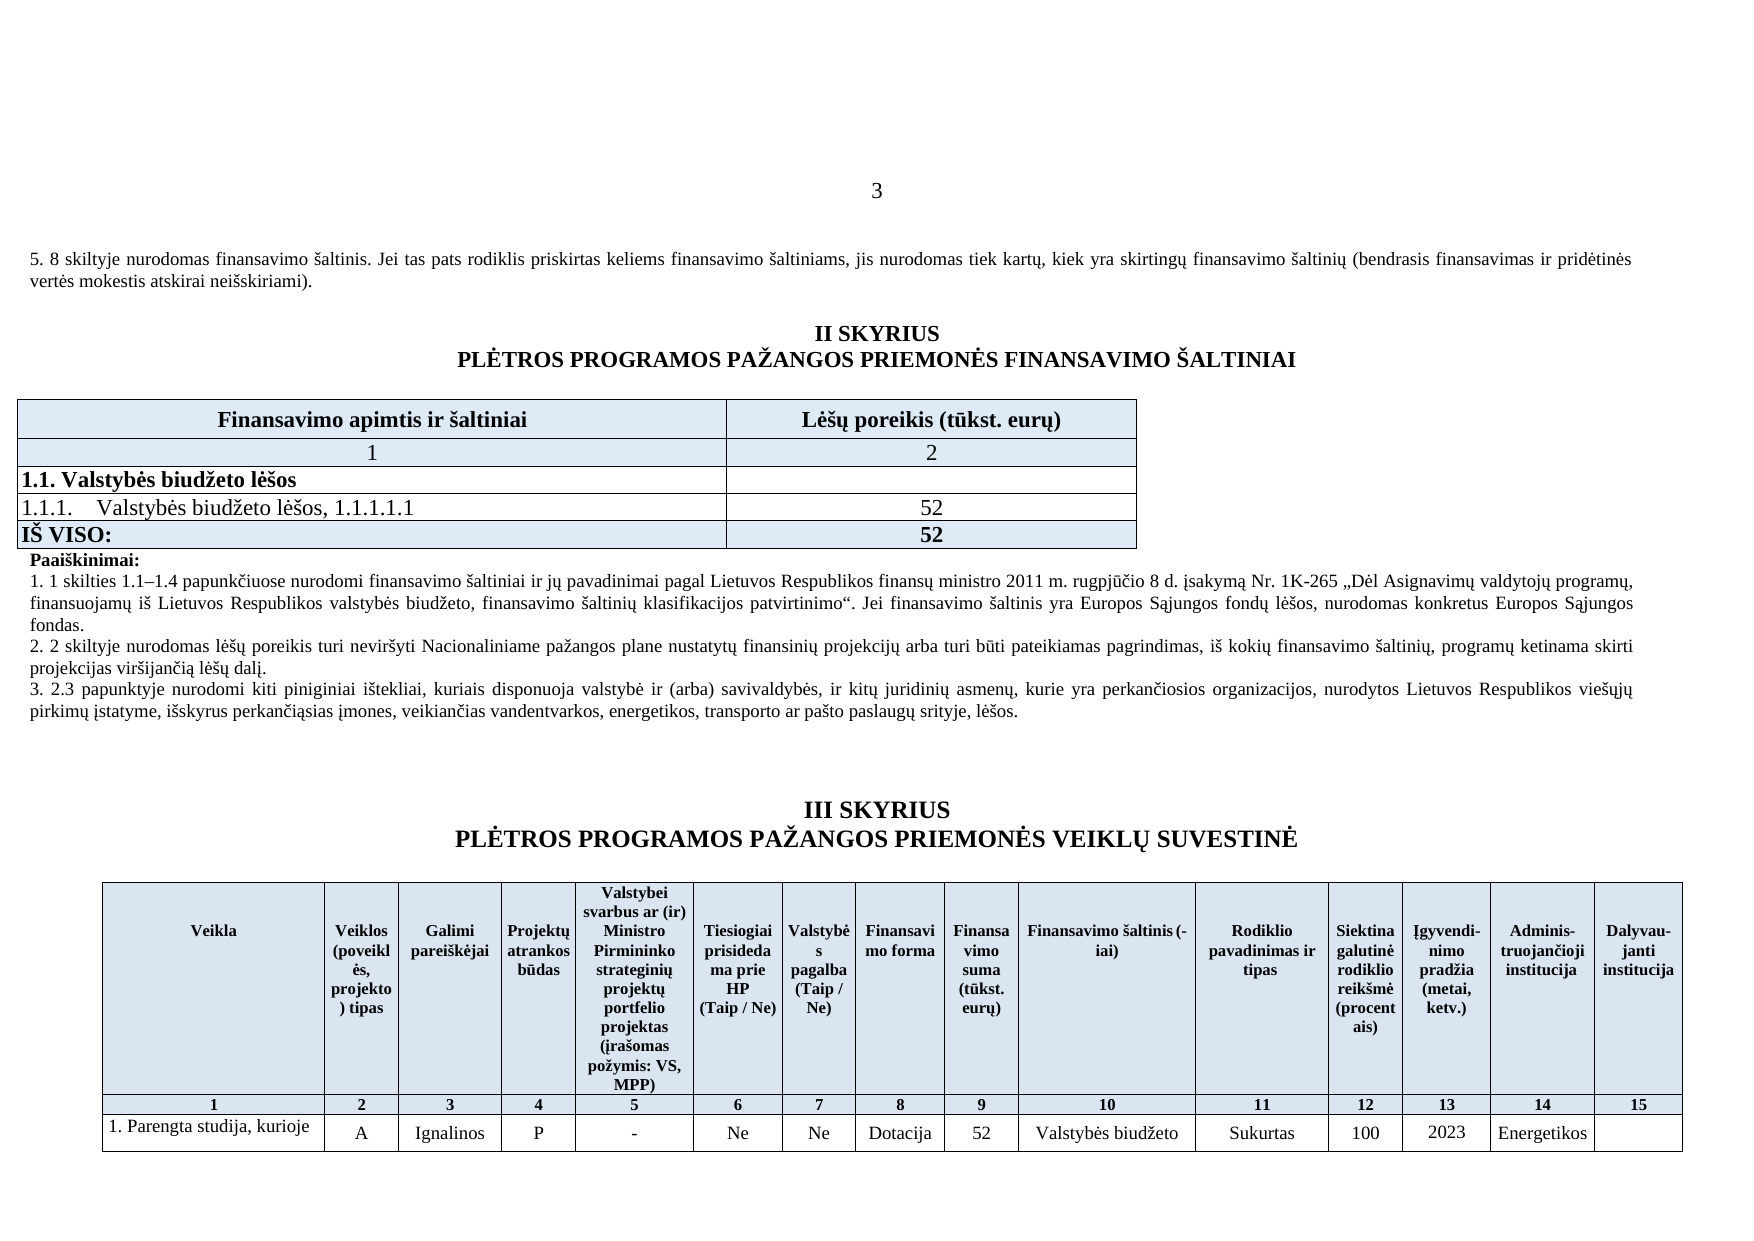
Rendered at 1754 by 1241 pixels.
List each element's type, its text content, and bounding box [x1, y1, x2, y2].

table_cell 13 [1403, 1095, 1490, 1114]
text PLĖTROS PROGRAMOS PAŽANGOS PRIEMONĖS FINANSAVIMO ŠALTINIAI [118, 347, 1636, 373]
table_header Finansavimo apimtis ir šaltiniai [18, 400, 726, 438]
table_cell Energetikos [1491, 1115, 1594, 1151]
table_cell 6 [694, 1095, 782, 1114]
table_header Projektų atrankos būdas [502, 883, 575, 1094]
table_header Dalyvau-janti institucija [1595, 883, 1682, 1094]
text 2. 2 skiltyje nurodomas lėšų poreikis turi neviršyti Nacionaliniame pažangos plane nustatytų finansinių projekcijų arba turi būti pateikiamas pagrindimas, iš kokių finansavimo šaltinių, programų ketinama skirti projekcijas viršijančią lėšų dalį. [29, 635, 1636, 678]
table_cell 52 [945, 1115, 1018, 1151]
table_cell Valstybės biudžeto [1019, 1115, 1195, 1151]
table_cell 4 [502, 1095, 575, 1114]
table_header Finansavimo šaltinis (-iai) [1019, 883, 1195, 1094]
table_cell Ne [783, 1115, 855, 1151]
table_header Finansavimo forma [856, 883, 944, 1094]
table_header Įgyvendi-nimo pradžia (metai, ketv.) [1403, 883, 1490, 1094]
table_cell 8 [856, 1095, 944, 1114]
text 3. 2.3 papunktyje nurodomi kiti piniginiai ištekliai, kuriais disponuoja valstybė ir (arba) savivaldybės, ir kitų juridinių asmenų, kurie yra perkančiosios organizacijos, nurodytos Lietuvos Respublikos viešųjų pirkimų įstatyme, išskyrus perkančiąsias įmones, veikiančias vandentvarkos, energetikos, transporto ar pašto paslaugų srityje, lėšos. [29, 678, 1636, 721]
table_cell 1. Parengta studija, kurioje [103, 1115, 324, 1151]
text II SKYRIUS [118, 320, 1636, 347]
table_cell 11 [1196, 1095, 1328, 1114]
text 5. 8 skiltyje nurodomas finansavimo šaltinis. Jei tas pats rodiklis priskirtas keliems finansavimo šaltiniams, jis nurodomas tiek kartų, kiek yra skirtingų finansavimo šaltinių (bendrasis finansavimas ir pridėtinės vertės mokestis atskirai neišskiriami). [29, 248, 1636, 291]
table_cell 1 [103, 1095, 324, 1114]
table_cell Ignalinos [399, 1115, 501, 1151]
text III SKYRIUS [118, 796, 1636, 824]
table_cell 14 [1491, 1095, 1594, 1114]
table_header Tiesiogiai prisidedama prie HP (Taip / Ne) [694, 883, 782, 1094]
table_header Adminis-truojančioji institucija [1491, 883, 1594, 1094]
table_cell 9 [945, 1095, 1018, 1114]
table_cell IŠ VISO: [18, 521, 726, 548]
table_cell 52 [727, 521, 1136, 548]
table_cell [727, 467, 1136, 493]
table_header Veiklos (poveiklės, projekto) tipas [325, 883, 398, 1094]
text Paaiškinimai: [29, 549, 1636, 570]
table_cell Sukurtas [1196, 1115, 1328, 1151]
table_cell 1 [18, 439, 726, 466]
table_cell A [325, 1115, 398, 1151]
table_cell 52 [727, 494, 1136, 520]
table_cell [1595, 1115, 1682, 1151]
table_header Siektina galutinė rodiklio reikšmė (procentais) [1329, 883, 1402, 1094]
table_cell 7 [783, 1095, 855, 1114]
table_header Lėšų poreikis (tūkst. eurų) [727, 400, 1136, 438]
text 1. 1 skilties 1.1–1.4 papunkčiuose nurodomi finansavimo šaltiniai ir jų pavadinimai pagal Lietuvos Respublikos finansų ministro 2011 m. rugpjūčio 8 d. įsakymą Nr. 1K-265 „Dėl Asignavimų valdytojų programų, finansuojamų iš Lietuvos Respublikos valstybės biudžeto, finansavimo šaltinių klasifikacijos patvirtinimo“. Jei finansavimo šaltinis yra Europos Sąjungos fondų lėšos, nurodomas konkretus Europos Sąjungos fondas. [29, 570, 1636, 635]
table_header Galimi pareiškėjai [399, 883, 501, 1094]
table_header Valstybės pagalba (Taip / Ne) [783, 883, 855, 1094]
table_header Finansavimo suma (tūkst. eurų) [945, 883, 1018, 1094]
table_cell Dotacija [856, 1115, 944, 1151]
table_header Veikla [103, 883, 324, 1094]
table_cell 3 [399, 1095, 501, 1114]
table_header Valstybei svarbus ar (ir) Ministro Pirmininko strateginių projektų portfelio projektas (įrašomas požymis: VS, MPP) [576, 883, 693, 1094]
table_cell 5 [576, 1095, 693, 1114]
table_cell 1.1. Valstybės biudžeto lėšos [18, 467, 726, 493]
table_cell 2023 [1403, 1115, 1490, 1151]
text PLĖTROS PROGRAMOS PAŽANGOS PRIEMONĖS VEIKLŲ SUVESTINĖ [118, 824, 1636, 853]
table_cell P [502, 1115, 575, 1151]
table_cell 10 [1019, 1095, 1195, 1114]
table_cell 1.1.1. Valstybės biudžeto lėšos, 1.1.1.1.1 [18, 494, 726, 520]
table_cell 2 [727, 439, 1136, 466]
table_cell 2 [325, 1095, 398, 1114]
table_header Rodiklio pavadinimas ir tipas [1196, 883, 1328, 1094]
table_cell 12 [1329, 1095, 1402, 1114]
table_cell - [576, 1115, 693, 1151]
table_cell Ne [694, 1115, 782, 1151]
table_cell 15 [1595, 1095, 1682, 1114]
table_cell 100 [1329, 1115, 1402, 1151]
